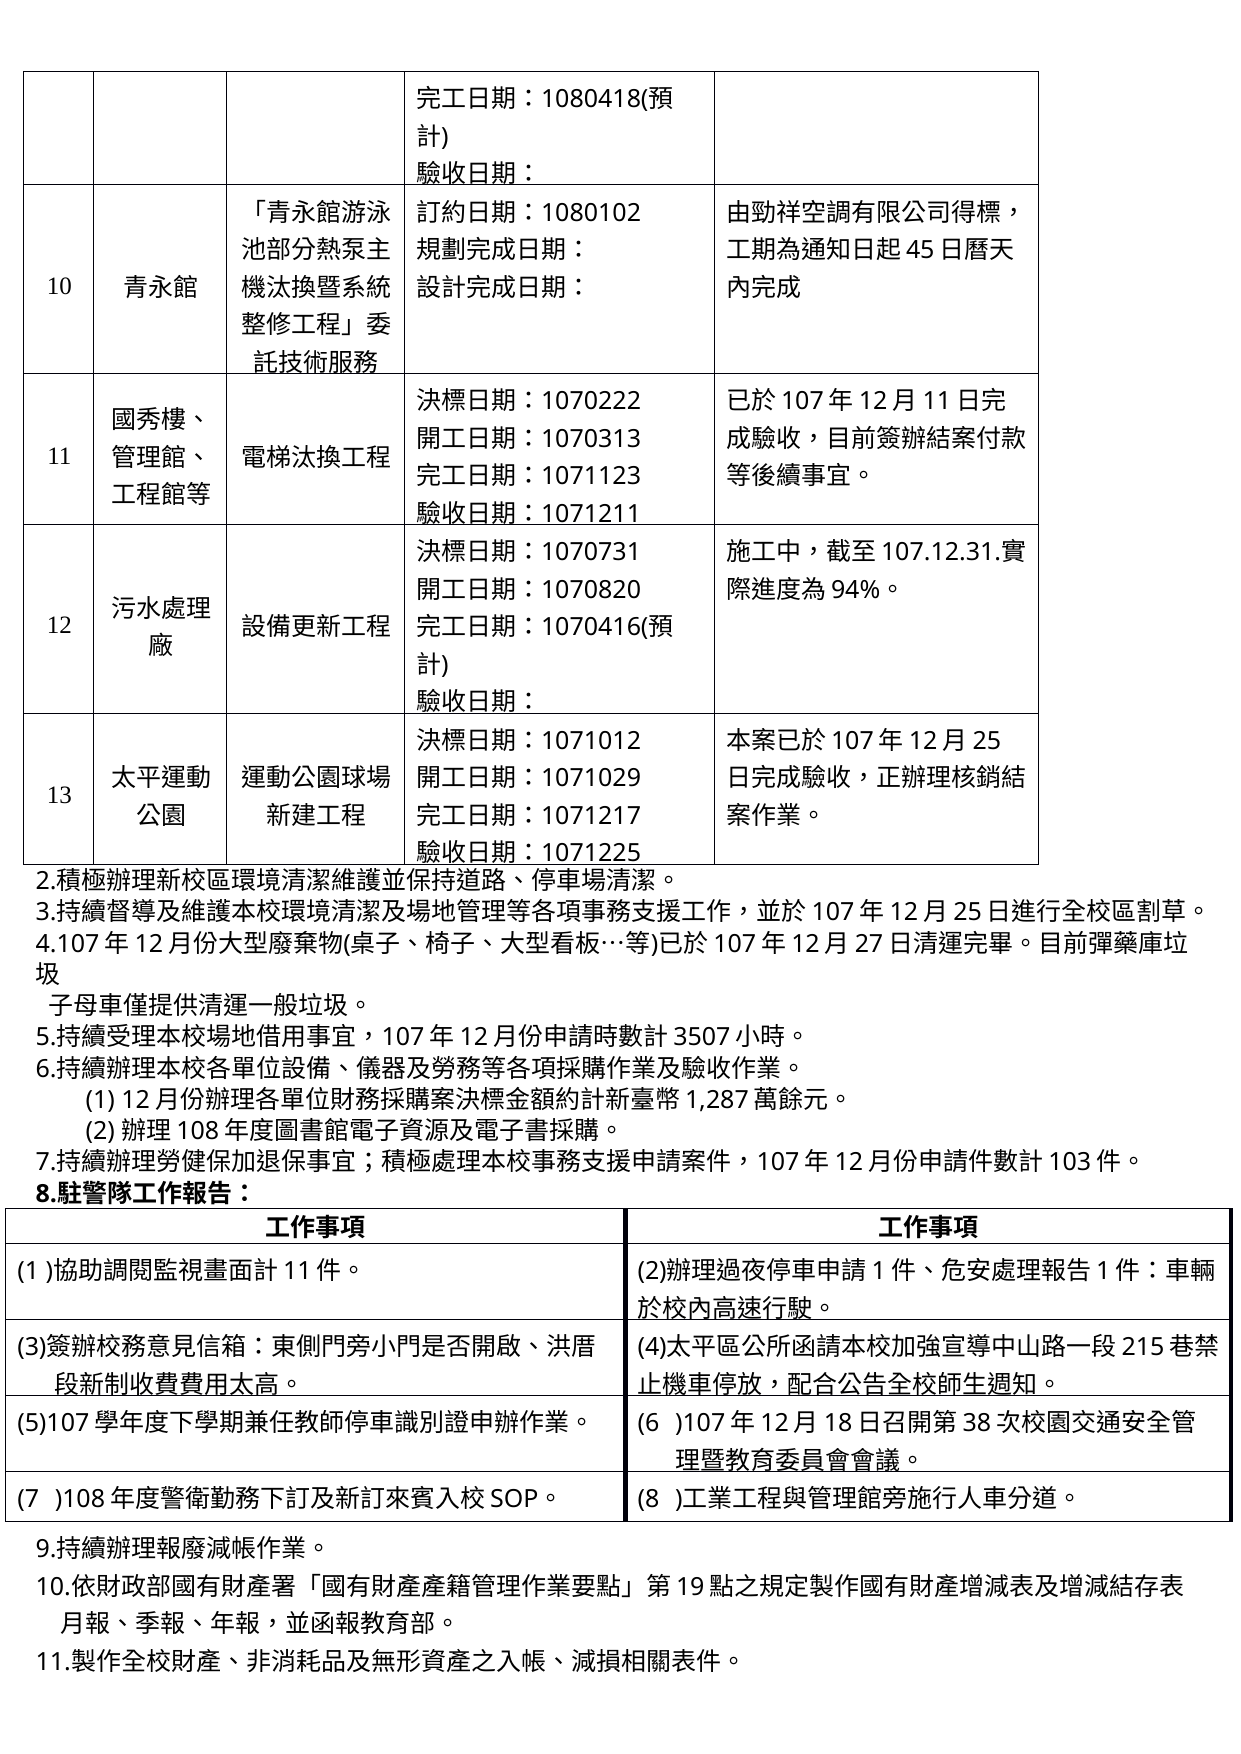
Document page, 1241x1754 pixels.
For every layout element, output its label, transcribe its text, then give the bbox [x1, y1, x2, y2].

table_cell (1 )協助調閱監視畫面計11件。 [6, 1244, 623, 1319]
text (1) 12月份辦理各單位財務採購案決標金額約計新臺幣1,287萬餘元。 [85, 1083, 1205, 1114]
table_cell 施工中，截至107.12.31.實際進度為94%。 [715, 525, 1038, 712]
table_cell [94, 72, 226, 184]
table_cell (2)辦理過夜停車申請1件、危安處理報告1件：車輛於校內高速行駛。 [628, 1244, 1229, 1319]
table_cell (3)簽辦校務意見信箱：東側門旁小門是否開啟、洪厝段新制收費費用太高。 [6, 1320, 623, 1395]
table_cell 本案已於107年12月25日完成驗收，正辦理核銷結案作業。 [715, 714, 1038, 863]
table_header 工作事項 [6, 1209, 623, 1243]
table_cell (5)107學年度下學期兼任教師停車識別證申辦作業。 [6, 1396, 623, 1471]
table_cell 已於107年12月11日完成驗收，目前簽辦結案付款等後續事宜。 [715, 374, 1038, 524]
table_cell 10 [24, 185, 93, 373]
text 3.持續督導及維護本校環境清潔及場地管理等各項事務支援工作，並於107年12月25日進行全校區割草。 [35, 896, 1205, 927]
table_cell 「青永館游泳池部分熱泵主機汰換暨系統整修工程」委託技術服務 [227, 185, 404, 373]
table_cell )108年度警衛勤務下訂及新訂來賓入校SOP。 [6, 1472, 623, 1521]
table_cell 太平運動公園 [94, 714, 226, 863]
table_cell 訂約日期：1080102 規劃完成日期： 設計完成日期： [405, 185, 714, 373]
table_cell )工業工程與管理館旁施行人車分道。 [628, 1472, 1229, 1521]
table_cell 污水處理廠 [94, 525, 226, 712]
text 5.持續受理本校場地借用事宜，107年12月份申請時數計3507小時。 [35, 1021, 1205, 1052]
text 11.製作全校財產、非消耗品及無形資產之入帳、減損相關表件。 [35, 1634, 1205, 1672]
text 子母車僅提供清運一般垃圾。 [35, 989, 1205, 1021]
table_cell [24, 72, 93, 184]
table_cell 12 [24, 525, 93, 712]
table_cell (4)太平區公所函請本校加強宣導中山路一段215巷禁止機車停放，配合公告全校師生週知。 [628, 1320, 1229, 1395]
table_cell 青永館 [94, 185, 226, 373]
text 2.積極辦理新校區環境清潔維護並保持道路、停車場清潔。 [35, 864, 1205, 896]
table_cell 運動公園球場新建工程 [227, 714, 404, 863]
table_cell 電梯汰換工程 [227, 374, 404, 524]
table_cell 決標日期：1070731 開工日期：1070820 完工日期：1070416(預計) 驗收日期： [405, 525, 714, 712]
table_cell 11 [24, 374, 93, 524]
table_cell 設備更新工程 [227, 525, 404, 712]
table_cell 國秀樓、管理館、工程館等 [94, 374, 226, 524]
text 4.107年12月份大型廢棄物(桌子、椅子、大型看板…等)已於107年12月27日清運完畢。目前彈藥庫垃圾 [35, 927, 1205, 989]
table_cell [715, 72, 1038, 184]
table_cell )107年12月18日召開第38次校園交通安全管理暨教育委員會會議。 [628, 1396, 1229, 1471]
text (2) 辦理108年度圖書館電子資源及電子書採購。 [85, 1114, 1205, 1146]
text 7.持續辦理勞健保加退保事宜；積極處理本校事務支援申請案件，107年12月份申請件數計103件。 [35, 1146, 1205, 1177]
text 9.持續辦理報廢減帳作業。 [35, 1522, 1205, 1559]
text 8.駐警隊工作報告： [35, 1177, 1205, 1208]
text 10.依財政部國有財產署「國有財產產籍管理作業要點」第19點之規定製作國有財產增減表及增減結存表月報、季報、年報，並函報教育部。 [35, 1559, 1205, 1634]
text 6.持續辦理本校各單位設備、儀器及勞務等各項採購作業及驗收作業。 [35, 1052, 1205, 1083]
table_cell 由勁祥空調有限公司得標，工期為通知日起45日曆天內完成 [715, 185, 1038, 373]
table_cell [227, 72, 404, 184]
table_cell 決標日期：1070222 開工日期：1070313 完工日期：1071123 驗收日期：1071211 [405, 374, 714, 524]
table_cell 13 [24, 714, 93, 863]
table_header 工作事項 [628, 1209, 1229, 1243]
table_cell 決標日期：1071012 開工日期：1071029 完工日期：1071217 驗收日期：1071225 [405, 714, 714, 863]
table_cell 完工日期：1080418(預計) 驗收日期： [405, 72, 714, 184]
